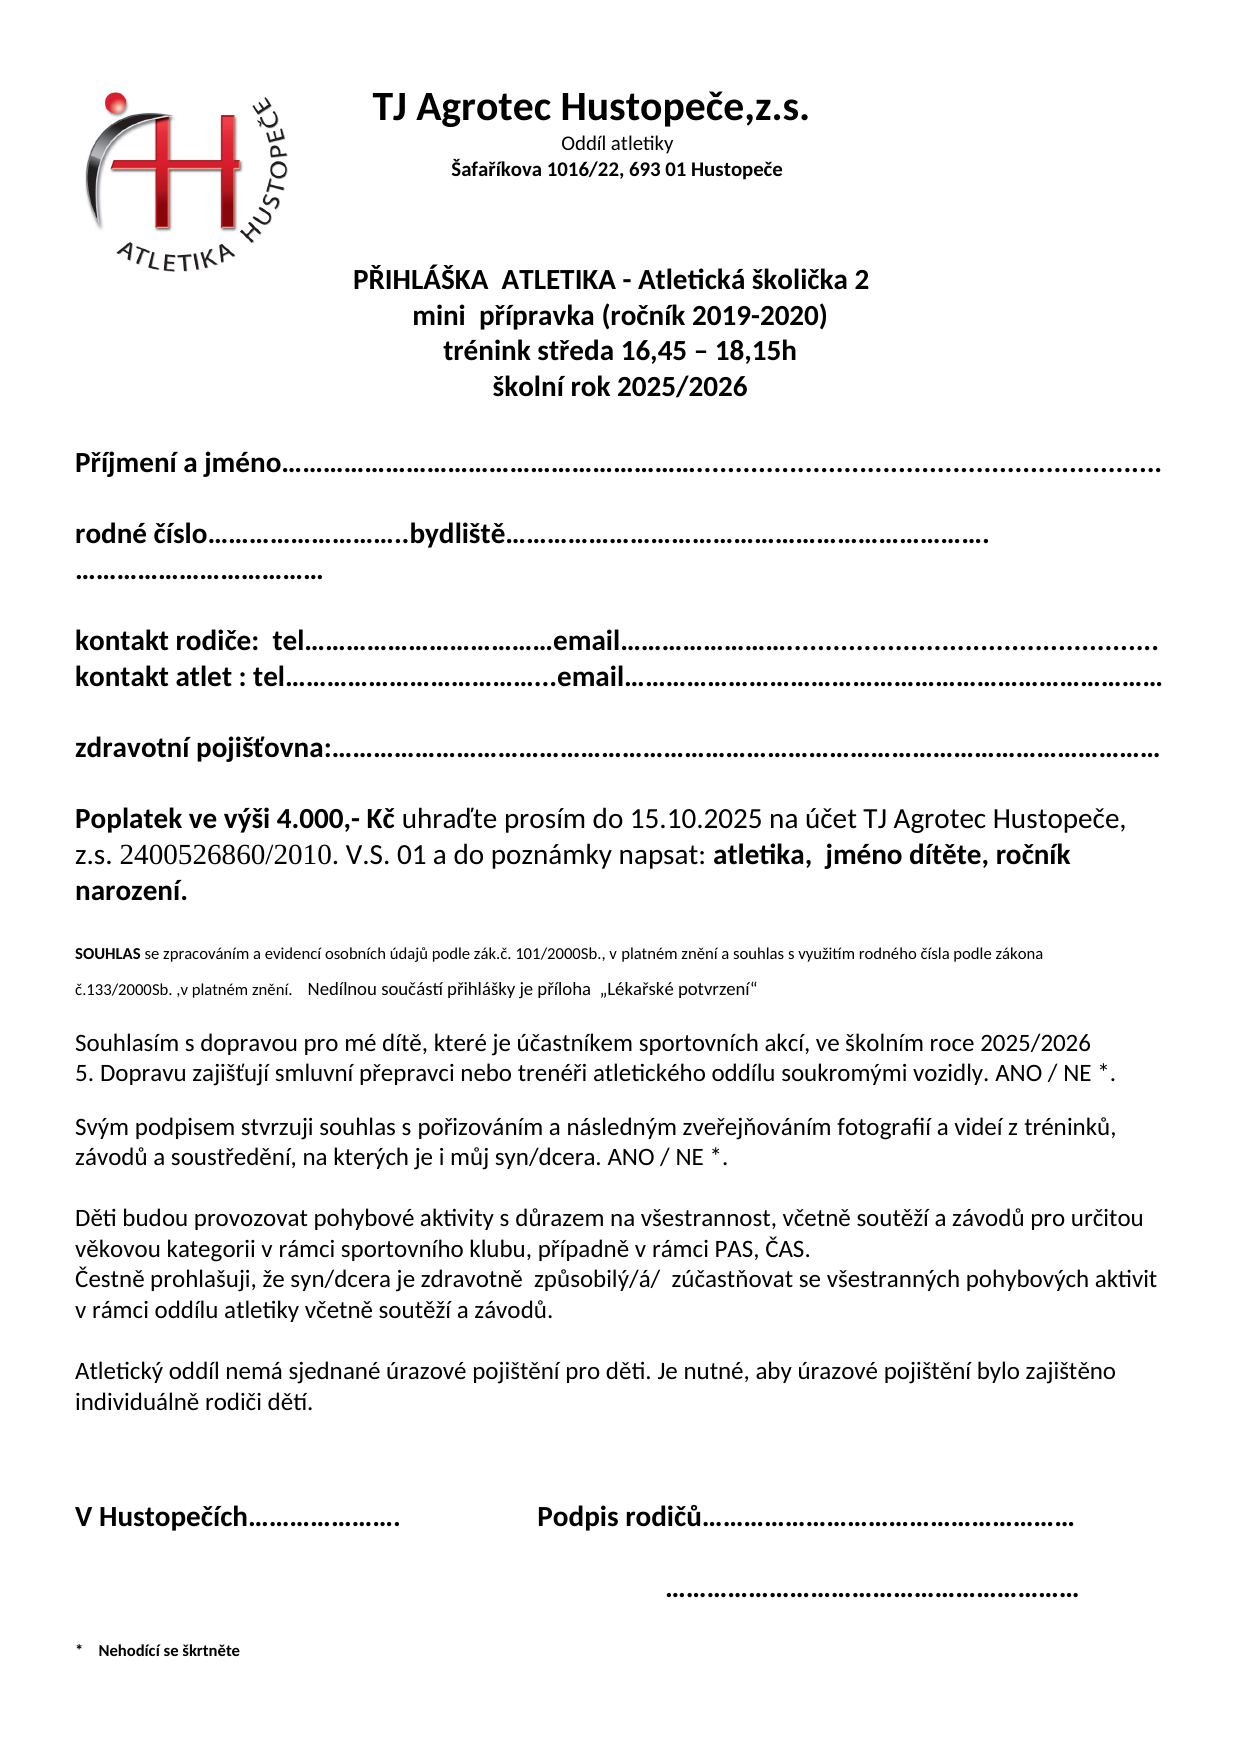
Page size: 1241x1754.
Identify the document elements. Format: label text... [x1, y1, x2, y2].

text rodné číslo………………………..bydliště…………………………………………………………….……………………………… [75, 516, 1165, 587]
text SOUHLAS se zpracováním a evidencí osobních údajů podle zák.č. 101/2000Sb., v platném znění a souhlas s využitím rodného čísla podle zákona č.133/2000Sb. ,v platném znění. Nedílnou součástí přihlášky je příloha „Lékařské potvrzení“ [75, 943, 1165, 1004]
text 5. Dopravu zajišťují smluvní přepravci nebo trenéři atletického oddílu soukromými vozidly. ANO / NE *. [75, 1057, 1165, 1088]
text PŘIHLÁŠKA ATLETIKA - Atletická školička 2 [75, 68, 1165, 297]
text Souhlasím s dopravou pro mé dítě, které je účastníkem sportovních akcí, ve školním roce 2025/2026 [75, 1027, 1165, 1057]
text …………………………………………………… [75, 1569, 1165, 1604]
text školní rok 2025/2026 [75, 368, 1165, 403]
text trénink středa 16,45 – 18,15h [75, 332, 1165, 368]
subtitle TJ Agrotec Hustopeče,z.s. [334, 79, 900, 130]
text kontakt rodiče: tel………………………………email……………………................................................ [75, 622, 1165, 658]
text V Hustopečích…………………. Podpis rodičů……………………………………………… [75, 1498, 1165, 1533]
text * Nehodící se škrtněte [75, 1640, 1165, 1660]
text Šafaříkova 1016/22, 693 01 Hustopeče [334, 156, 900, 181]
text Příjmení a jméno……………………………………………………............................................................ [75, 444, 1165, 480]
text zdravotní pojišťovna:………………………………………………………………………………………………………… [75, 729, 1165, 765]
text Atletický oddíl nemá sjednané úrazové pojištění pro děti. Je nutné, aby úrazové pojištění bylo zajištěno individuálně rodiči dětí. [75, 1355, 1165, 1416]
text Oddíl atletiky [334, 130, 900, 156]
text Děti budou provozovat pohybové aktivity s důrazem na všestrannost, včetně soutěží a závodů pro určitou věkovou kategorii v rámci sportovního klubu, případně v rámci PAS, ČAS. [75, 1202, 1165, 1263]
text Svým podpisem stvrzuji souhlas s pořizováním a následným zveřejňováním fotografií a videí z tréninků, závodů a soustředění, na kterých je i můj syn/dcera. ANO / NE *. [75, 1111, 1165, 1172]
text Čestně prohlašuji, že syn/dcera je zdravotně způsobilý/á/ zúčastňovat se všestranných pohybových aktivit v rámci oddílu atletiky včetně soutěží a závodů. [75, 1263, 1165, 1324]
text Poplatek ve výši 4.000,- Kč uhraďte prosím do 15.10.2025 na účet TJ Agrotec Hustopeče, z.s. 2400526860/2010. V.S. 01 a do poznámky napsat: atletika, jméno dítěte, ročník narození. [75, 801, 1165, 907]
text mini přípravka (ročník 2019-2020) [75, 297, 1165, 332]
text kontakt atlet : tel………………………………...email…………………………………………………………………… [75, 658, 1165, 694]
